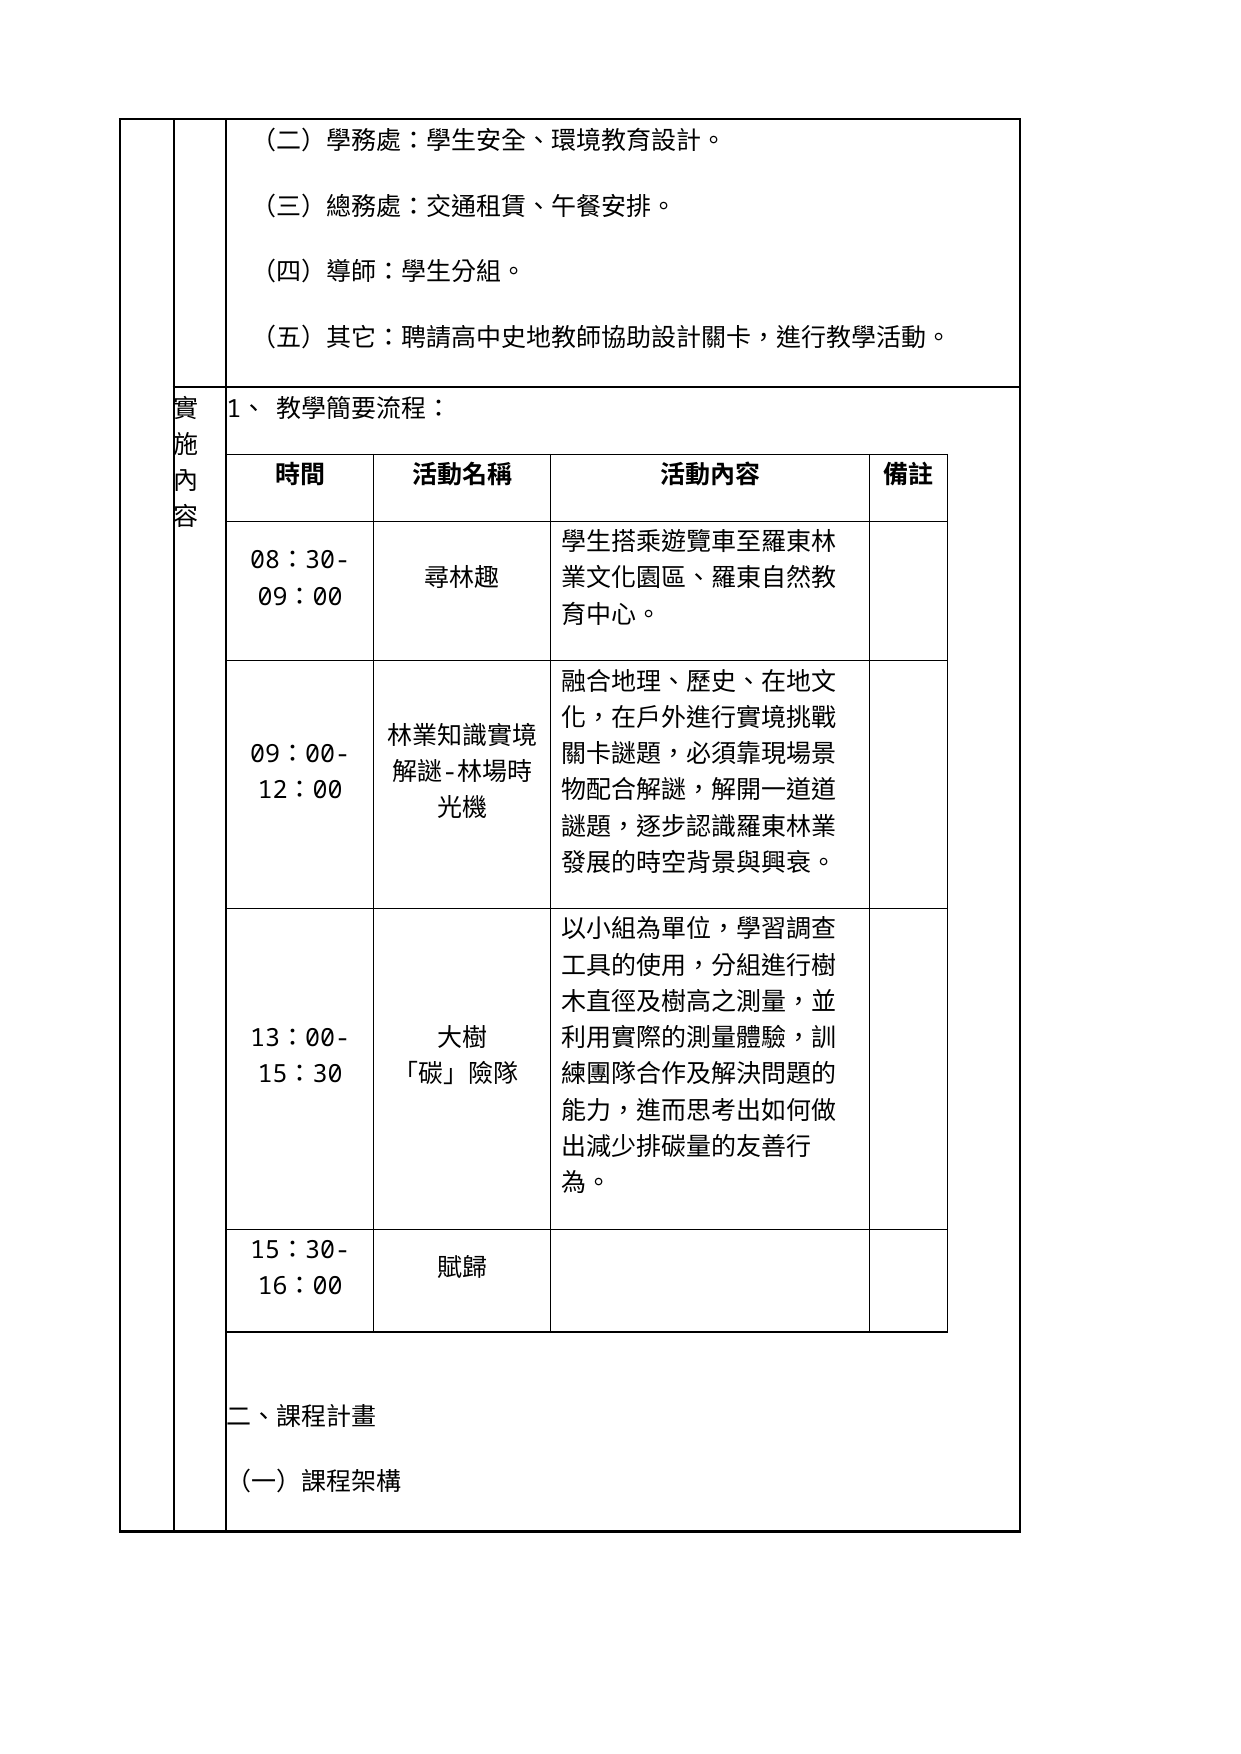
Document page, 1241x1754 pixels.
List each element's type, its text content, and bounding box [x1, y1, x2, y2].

table_cell 尋林趣 [374, 522, 550, 660]
table_cell 大樹 「碳」險隊 [374, 909, 550, 1228]
table_cell [870, 909, 947, 1228]
table_cell 學生搭乘遊覽車至羅東林業文化園區、羅東自然教育中心。 [551, 522, 869, 660]
table_cell 09：00-12：00 [227, 661, 373, 908]
table_cell [870, 661, 947, 908]
table_header 活動內容 [551, 455, 869, 521]
table_header 活動名稱 [374, 455, 550, 521]
table_header 時間 [227, 455, 373, 521]
table_cell 賦歸 [374, 1230, 550, 1331]
table_cell 林業知識實境解謎-林場時光機 [374, 661, 550, 908]
table_cell 15：30-16：00 [227, 1230, 373, 1331]
table_cell 13：00-15：30 [227, 909, 373, 1228]
table_cell 實施內容 [175, 388, 225, 1530]
table_cell 教學簡要流程： 二、課程計畫 （一）課程架構 （二）設計理念 藉由戶外教室的概念，帶領孩子走出課室走入實境，認識日治時期，台灣三大官設林場中木材產量最大之宜蘭太平山林場的開發歷史、轉型與永續發展；並結合科技實境遊戲，寓教於樂中培養孩子互助合作與積極求解的精神。此外，在羅東林業文化園區中安排導覽解說活動，讓學生走出課本，透過實物的觀察與操作，認識森林對地球環境的影響與重要性。 三、活動設計 （一）準備活動 1.歷史課：日治時期台灣三大林場開發歷史(太平山開發史)。 2.地理課：第一級產業─林業。 3.自然課 ：台灣重要樹種介紹、氣候變遷。 4.綜合課：小組分工合作。 （二）發展活動 在戶外進行實境挑戰關卡謎題與量測計算等活動，透過小組合作尋找現場景物的謎腳進行解謎，讓學生運用所學去應答。 （三）回饋與反思 1.了解太平山林場的開發對宜蘭經濟與城鎮發展的重要性。 2.體察森林對地球環境的影響力。 3.透過團體活動，增進同儕合作互助情誼。 [227, 388, 1019, 1530]
table_cell [870, 522, 947, 660]
table_cell [121, 120, 173, 1530]
table_cell [551, 1230, 869, 1331]
table_header 備註 [870, 455, 947, 521]
table_cell （二）學務處：學生安全、環境教育設計。 （三）總務處：交通租賃、午餐安排。 （四）導師：學生分組。 （五）其它：聘請高中史地教師協助設計關卡，進行教學活動。 [227, 120, 1019, 386]
table_cell 以小組為單位，學習調查工具的使用，分組進行樹木直徑及樹高之測量，並利用實際的測量體驗，訓練團隊合作及解決問題的能力，進而思考出如何做出減少排碳量的友善行為。 [551, 909, 869, 1228]
table_cell 融合地理、歷史、在地文化，在戶外進行實境挑戰關卡謎題，必須靠現場景物配合解謎，解開一道道謎題，逐步認識羅東林業發展的時空背景與興衰。 [551, 661, 869, 908]
table_cell [175, 120, 225, 386]
table_cell 08：30-09：00 [227, 522, 373, 660]
table_cell [870, 1230, 947, 1331]
